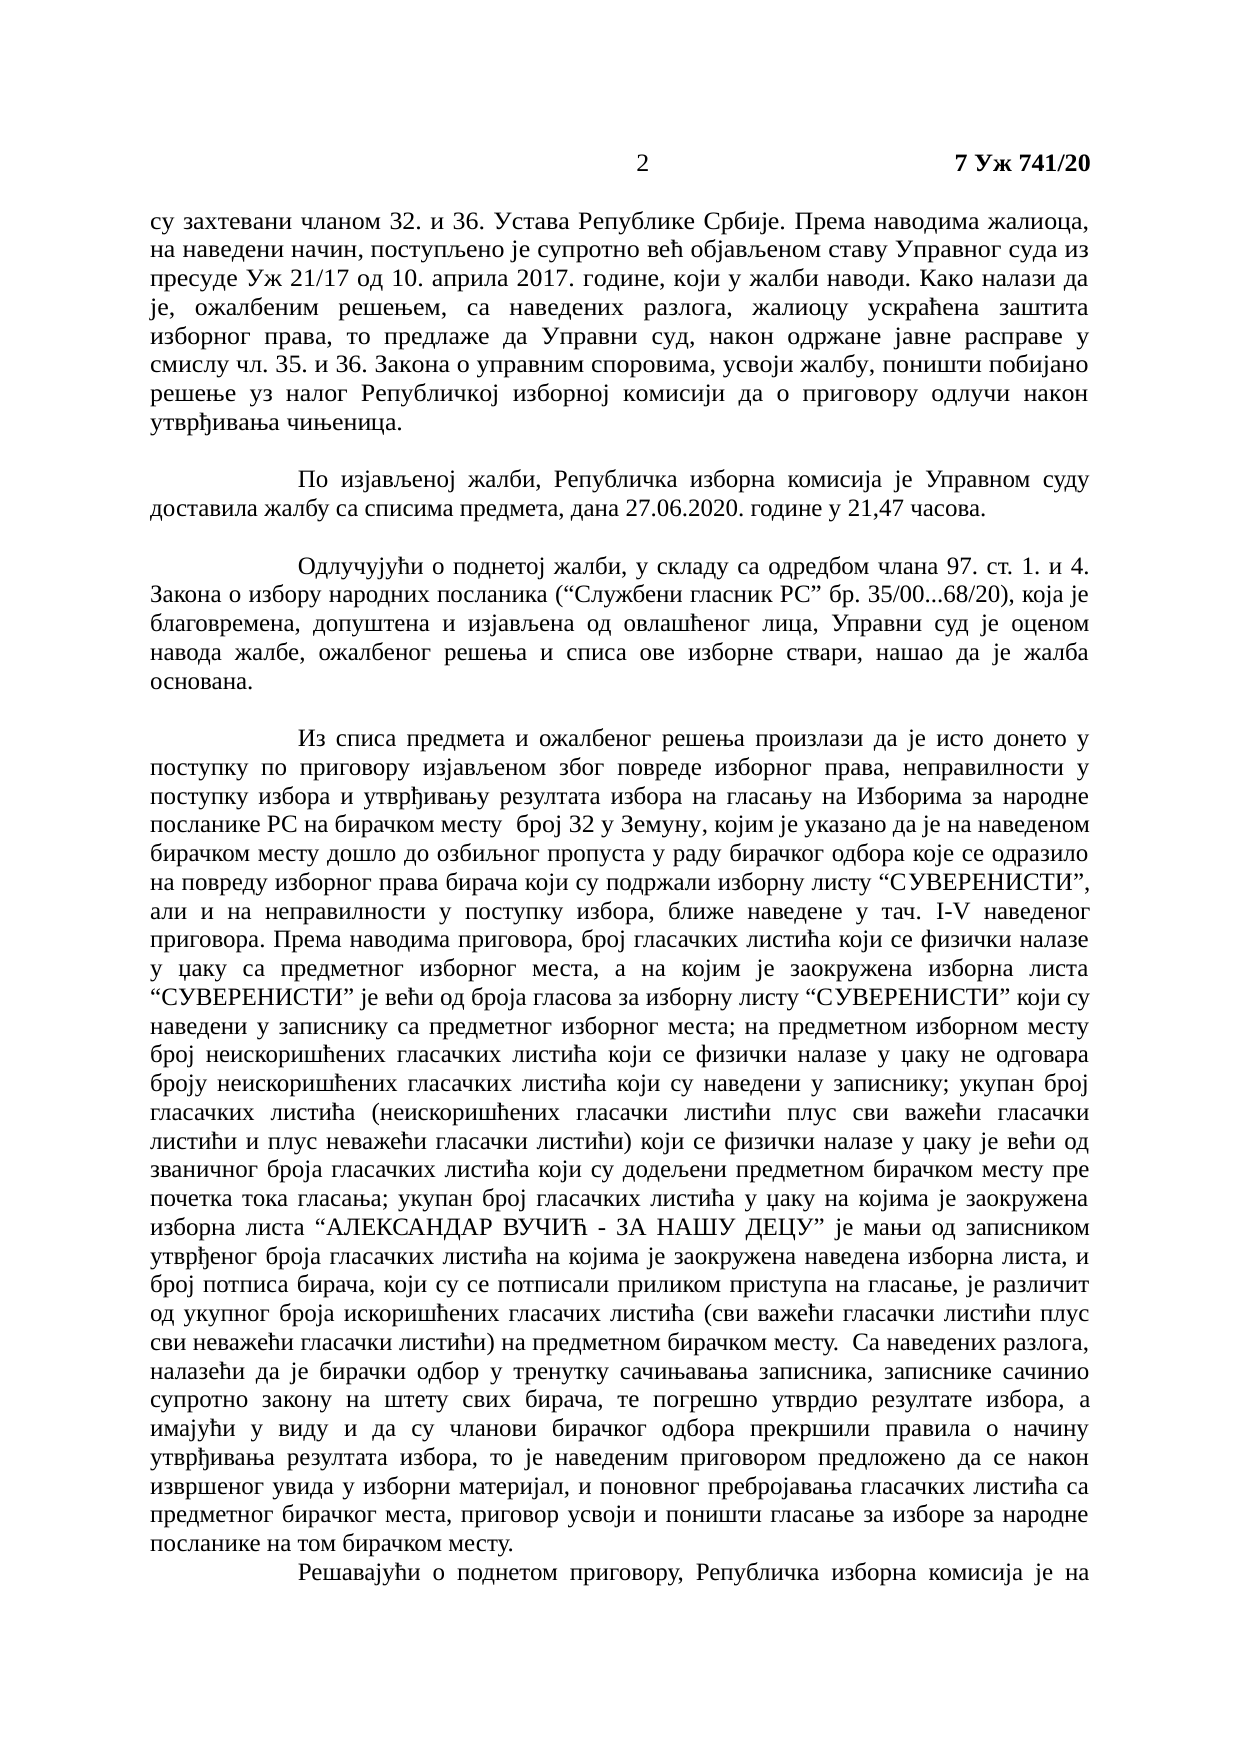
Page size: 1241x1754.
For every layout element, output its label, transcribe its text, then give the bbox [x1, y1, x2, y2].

text Решавајући о поднетом приговору, Републичка изборна комисија је на [150, 1557, 1090, 1586]
text су захтевани чланом 32. и 36. Устава Републике Србије. Према наводима жалиоца, на наведени начин, поступљено је супротно већ објављеном ставу Управног суда из пресуде Уж 21/17 од 10. априла 2017. године, који у жалби наводи. Како налази да је, ожалбеним решењем, са наведених разлога, жалиоцу ускраћена заштита изборног права, то предлаже да Управни суд, након одржане јавне расправе у смислу чл. 35. и 36. Закона о управним споровима, усвоји жалбу, поништи побијано решење уз налог Републичкој изборној комисији да о приговору одлучи након утврђивања чињеница. [150, 206, 1090, 436]
text Из списа предмета и ожалбеног решења произлази да је исто донето у поступку по приговору изјављеном због повреде изборног права, неправилности у поступку избора и утврђивању резултата избора на гласању на Изборима за народне посланике РС на бирачком месту број 32 у Земуну, којим је указано да је на наведеном бирачком месту дошло до озбиљног пропуста у раду бирачког одбора које се одразило на повреду изборног права бирача који су подржали изборну листу “СУВЕРЕНИСТИ”, али и на неправилности у поступку избора, ближе наведене у тач. I-V наведеног приговора. Према наводима приговора, број гласачких листића који се физички налазе у џаку са предметног изборног места, а на којим је заокружена изборна листа “СУВЕРЕНИСТИ” је већи од броја гласова за изборну листу “СУВЕРЕНИСТИ” који су наведени у записнику са предметног изборног места; на предметном изборном месту број неискоришћених гласачких листића који се физички налазе у џаку не одговара броју неискоришћених гласачких листића који су наведени у записнику; укупан број гласачких листића (неискоришћених гласачки листићи плус сви важећи гласачки листићи и плус неважећи гласачки листићи) који се физички налазе у џаку је већи од званичног броја гласачких листића који су додељени предметном бирачком месту пре почетка тока гласања; укупан број гласачких листића у џаку на којима је заокружена изборна листа “АЛЕКСАНДАР ВУЧИЋ - ЗА НАШУ ДЕЦУ” је мањи од записником утврђеног броја гласачких листића на којима је заокружена наведена изборна листа, и број потписа бирача, који су се потписали приликом приступа на гласање, је различит од укупног броја искоришћених гласачих листића (сви важећи гласачки листићи плус сви неважећи гласачки листићи) на предметном бирачком месту. Са наведених разлога, налазећи да је бирачки одбор у тренутку сачињавања записника, записнике сачинио супротно закону на штету свих бирача, те погрешно утврдио резултате избора, а имајући у виду и да су чланови бирачког одбора прекршили правила о начину утврђивања резултата избора, то је наведеним приговором предложено да се након извршеног увида у изборни материјал, и поновног пребројавања гласачких листића са предметног бирачког места, приговор усвоји и поништи гласање за изборе за народне посланике на том бирачком месту. [150, 723, 1090, 1557]
text По изјављеној жалби, Републичка изборна комисија је Управном суду доставила жалбу са списима предмета, дана 27.06.2020. године у 21,47 часова. [150, 464, 1090, 522]
text Одлучујући о поднетој жалби, у складу са одредбом члана 97. ст. 1. и 4. Закона о избору народних посланика (“Службени гласник РС” бр. 35/00...68/20), која је благовремена, допуштена и изјављена од овлашћеног лица, Управни суд је оценом навода жалбе, ожалбеног решења и списа ове изборне ствари, нашао да је жалба основана. [150, 551, 1090, 694]
